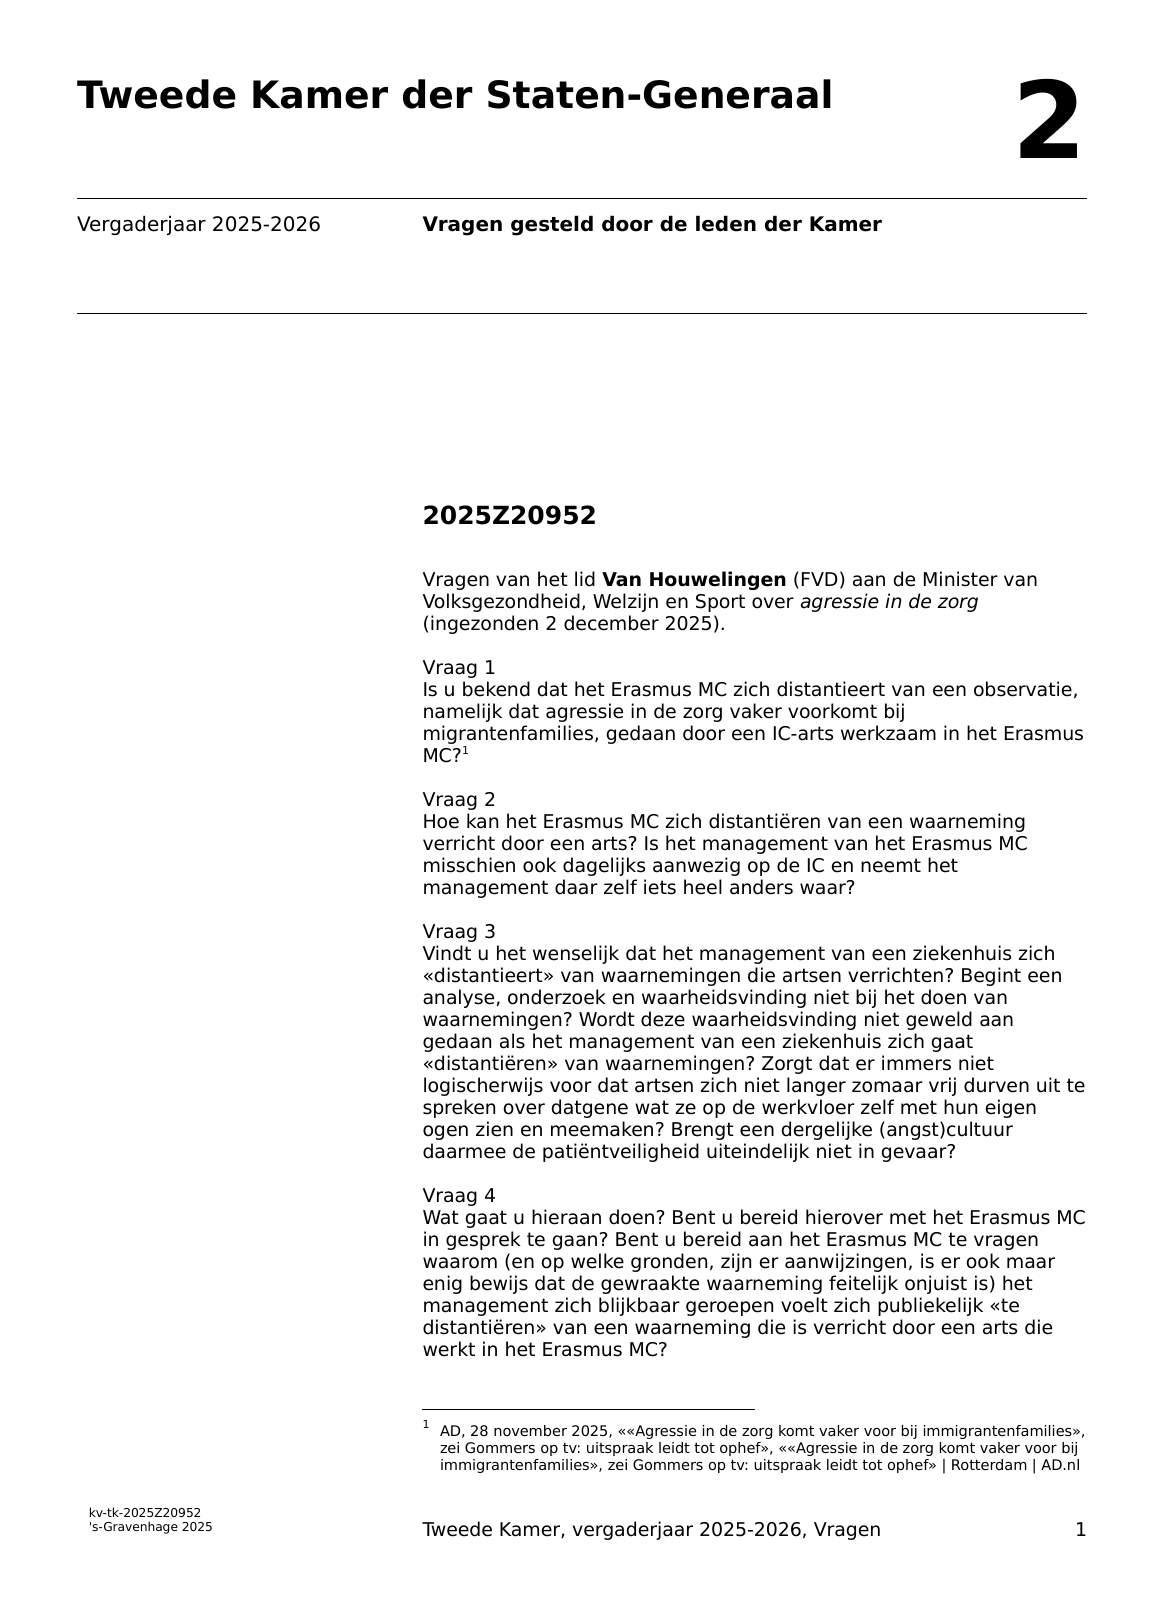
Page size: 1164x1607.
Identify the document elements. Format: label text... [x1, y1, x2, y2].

text Vraag 4 [422, 1185, 1087, 1207]
text Vraag 3 [422, 921, 1087, 943]
text Vraag 2 [422, 789, 1087, 811]
text Vindt u het wenselijk dat het management van een ziekenhuis zich «distantieert» van waarnemingen die artsen verrichten? Begint een analyse, onderzoek en waarheidsvinding niet bij het doen van waarnemingen? Wordt deze waarheidsvinding niet geweld aan gedaan als het management van een ziekenhuis zich gaat «distantiëren» van waarnemingen? Zorgt dat er immers niet logischerwijs voor dat artsen zich niet langer zomaar vrij durven uit te spreken over datgene wat ze op de werkvloer zelf met hun eigen ogen zien en meemaken? Brengt een dergelijke (angst)cultuur daarmee de patiëntveiligheid uiteindelijk niet in gevaar? [422, 943, 1087, 1163]
table_header 2 [886, 59, 1087, 198]
table_cell Vergaderjaar 2025-2026 [77, 199, 422, 313]
table_cell Vragen gesteld door de leden der Kamer [422, 199, 1087, 313]
table_header Tweede Kamer der Staten-Generaal [77, 59, 886, 198]
text Is u bekend dat het Erasmus MC zich distantieert van een observatie, namelijk dat agressie in de zorg vaker voorkomt bij migrantenfamilies, gedaan door een IC-arts werkzaam in het Erasmus MC? [422, 679, 1087, 767]
text Vraag 1 [422, 657, 1087, 679]
text AD, 28 november 2025, ««Agressie in de zorg komt vaker voor bij immigrantenfamilies», zei Gommers op tv: uitspraak leidt tot ophef», ««Agressie in de zorg komt vaker voor bij immigrantenfamilies», zei Gommers op tv: uitspraak leidt tot ophef» | Rotterdam | AD.nl [422, 1418, 1087, 1474]
text kv-tk-2025Z20952 [88, 1506, 323, 1520]
text 's-Gravenhage 2025 [88, 1520, 323, 1534]
text Wat gaat u hieraan doen? Bent u bereid hierover met het Erasmus MC in gesprek te gaan? Bent u bereid aan het Erasmus MC te vragen waarom (en op welke gronden, zijn er aanwijzingen, is er ook maar enig bewijs dat de gewraakte waarneming feitelijk onjuist is) het management zich blijkbaar geroepen voelt zich publiekelijk «te distantiëren» van een waarneming die is verricht door een arts die werkt in het Erasmus MC? [422, 1207, 1087, 1361]
text Hoe kan het Erasmus MC zich distantiëren van een waarneming verricht door een arts? Is het management van het Erasmus MC misschien ook dagelijks aanwezig op de IC en neemt het management daar zelf iets heel anders waar? [422, 811, 1087, 899]
text Vragen van het lid Van Houwelingen (FVD) aan de Minister van Volksgezondheid, Welzijn en Sport over agressie in de zorg (ingezonden 2 december 2025). [422, 569, 1087, 635]
text 2025Z20952 [422, 501, 1087, 531]
